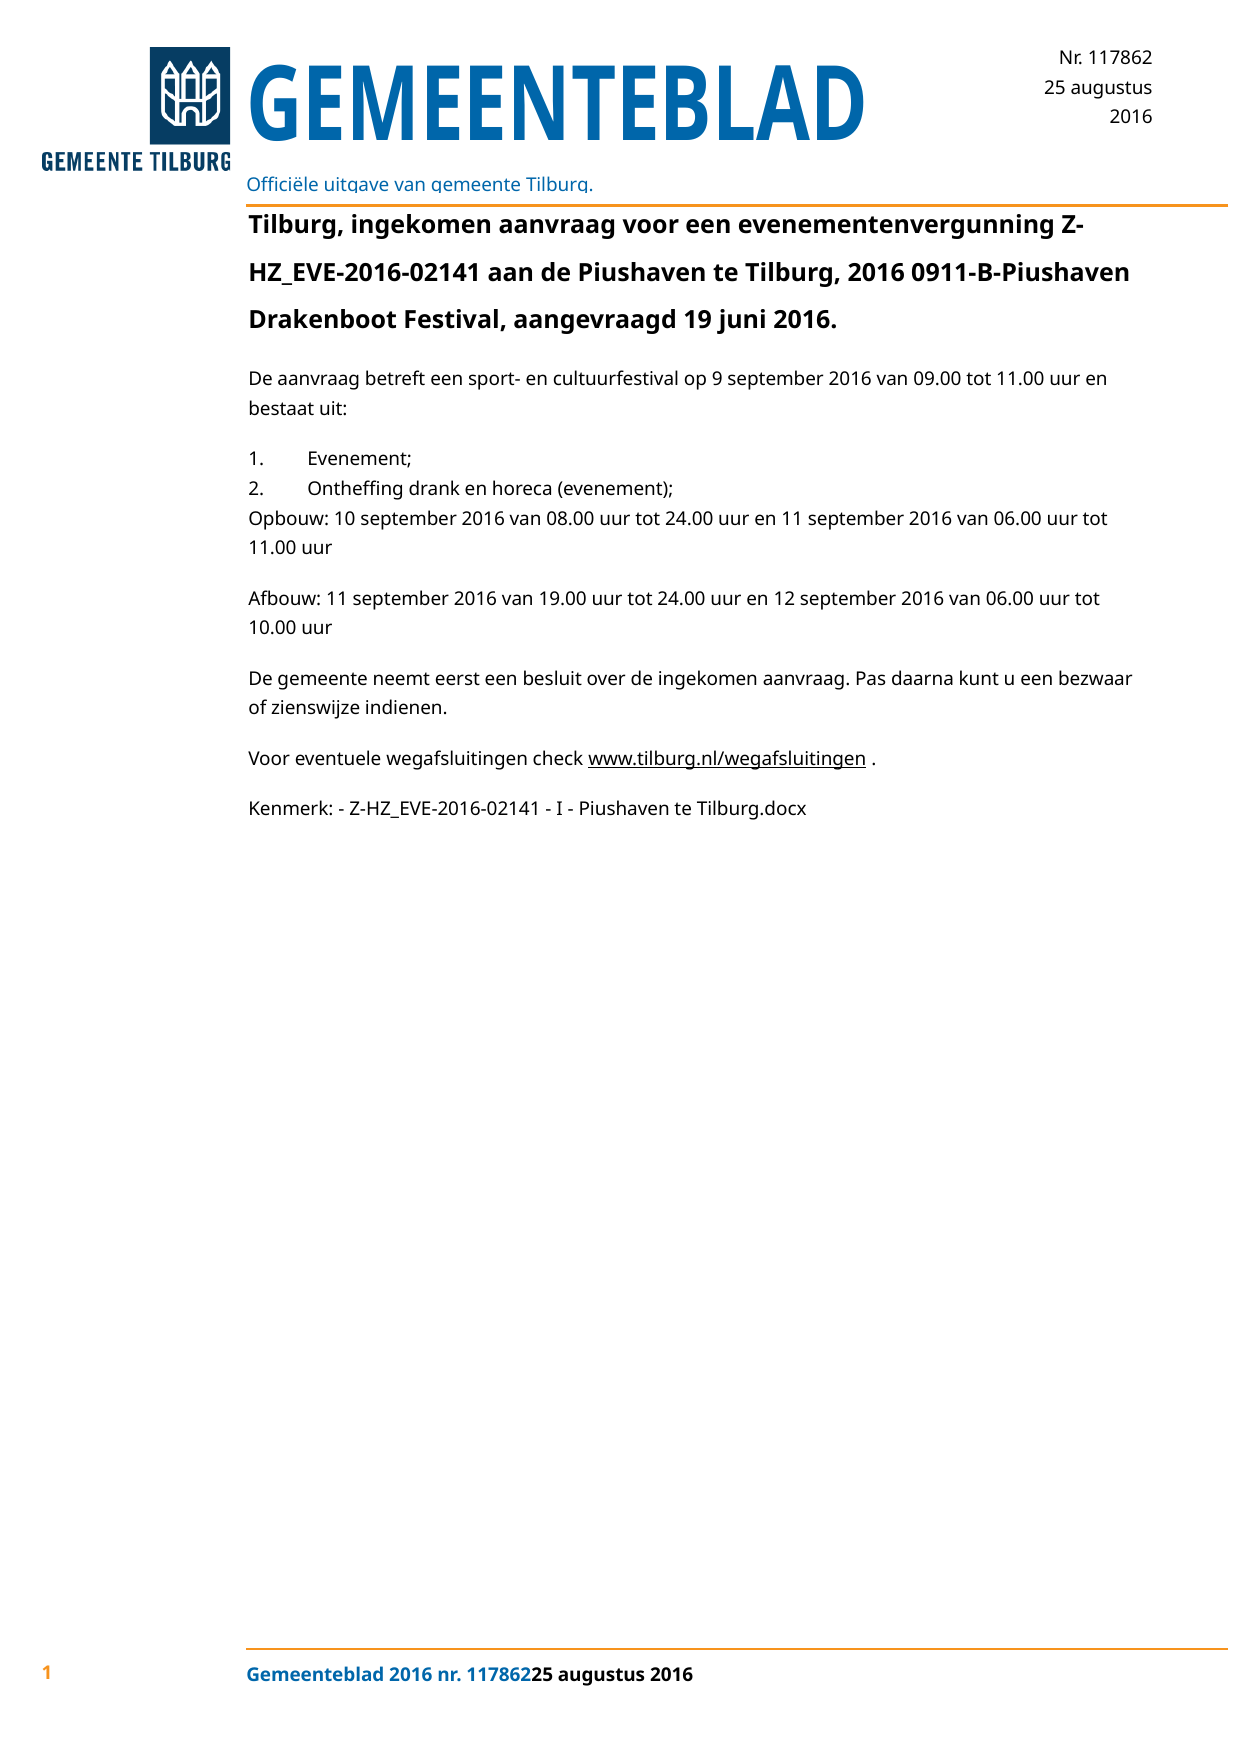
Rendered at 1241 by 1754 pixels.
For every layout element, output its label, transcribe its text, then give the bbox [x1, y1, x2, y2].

text De gemeente neemt eerst een besluit over de ingekomen aanvraag. Pas daarna kunt u een bezwaar of zienswijze indienen. [248, 665, 1152, 720]
text Afbouw: 11 september 2016 van 19.00 uur tot 24.00 uur en 12 september 2016 van 06.00 uur tot 10.00 uur [248, 585, 1152, 640]
text Opbouw: 10 september 2016 van 08.00 uur tot 24.00 uur en 11 september 2016 van 06.00 uur tot 11.00 uur [248, 505, 1152, 560]
picture [41, 47, 231, 172]
list Evenement; [248, 446, 1152, 471]
text De aanvraag betreft een sport- en cultuurfestival op 9 september 2016 van 09.00 tot 11.00 uur en bestaat uit: [248, 366, 1152, 421]
text Voor eventuele wegafsluitingen check www.tilburg.nl/wegafsluitingen . [248, 745, 1152, 770]
text Kenmerk: - Z-HZ_EVE-2016-02141 - I - Piushaven te Tilburg.docx [248, 795, 1152, 821]
text Tilburg, ingekomen aanvraag voor een evenementenvergunning Z-HZ_EVE-2016-02141 aan de Piushaven te Tilburg, 2016 0911-B-Piushaven Drakenboot Festival, aangevraagd 19 juni 2016. [248, 207, 1152, 336]
list Ontheffing drank en horeca (evenement); [248, 475, 1152, 501]
